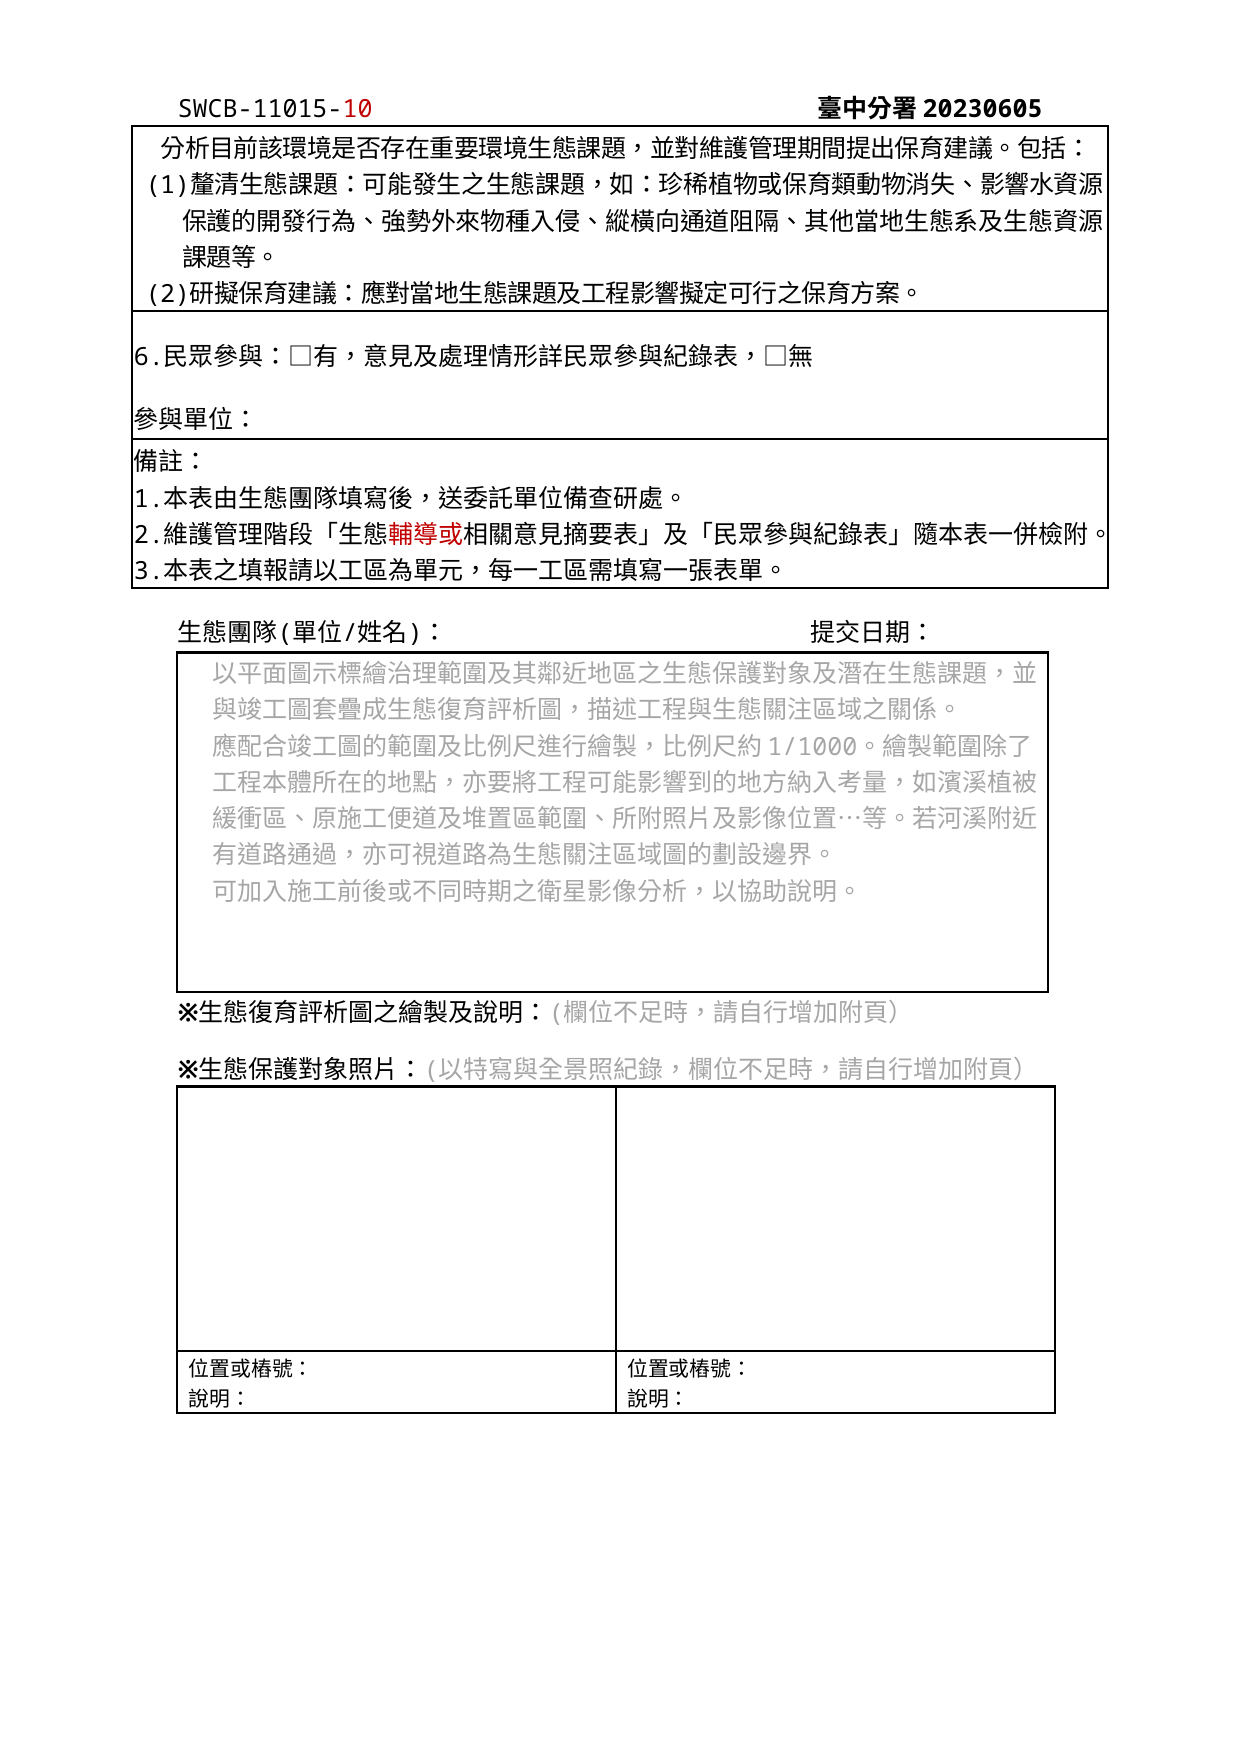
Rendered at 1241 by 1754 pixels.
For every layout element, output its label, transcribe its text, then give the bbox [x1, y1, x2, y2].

table_cell 位置或樁號： 說明： [617, 1352, 1054, 1412]
table_header [178, 1088, 615, 1350]
table_cell 位置或樁號： 說明： [178, 1352, 615, 1412]
table_header [617, 1088, 1054, 1350]
table_cell 備註： 1.本表由生態團隊填寫後，送委託單位備查研處。 2.維護管理階段「生態輔導或相關意見摘要表」及「民眾參與紀錄表」隨本表一併檢附。 3.本表之填報請以工區為單元，每一工區需填寫一張表單。 [133, 440, 1107, 587]
table_cell 6.民眾參與：□有，意見及處理情形詳民眾參與紀錄表，□無 參與單位： [133, 312, 1107, 438]
text ※生態保護對象照片：(以特寫與全景照紀錄，欄位不足時，請自行增加附頁） [177, 1049, 1063, 1085]
text ※生態復育評析圖之繪製及說明：(欄位不足時，請自行增加附頁） [177, 993, 1063, 1029]
text 生態團隊(單位/姓名)： 提交日期： [177, 589, 1063, 651]
table_header 以平面圖示標繪治理範圍及其鄰近地區之生態保護對象及潛在生態課題，並與竣工圖套疊成生態復育評析圖，描述工程與生態關注區域之關係。 應配合竣工圖的範圍及比例尺進行繪製，比例尺約1/1000。繪製範圍除了工程本體所在的地點，亦要將工程可能影響到的地方納入考量，如濱溪植被緩衝區、原施工便道及堆置區範圍、所附照片及影像位置…等。若河溪附近有道路通過，亦可視道路為生態關注區域圖的劃設邊界。 可加入施工前後或不同時期之衛星影像分析，以協助說明。 [178, 654, 1047, 991]
table_cell 分析目前該環境是否存在重要環境生態課題，並對維護管理期間提出保育建議。包括： (1)釐清生態課題：可能發生之生態課題，如：珍稀植物或保育類動物消失、影響水資源保護的開發行為、強勢外來物種入侵、縱橫向通道阻隔、其他當地生態系及生態資源課題等。 (2)研擬保育建議：應對當地生態課題及工程影響擬定可行之保育方案。 [133, 127, 1107, 310]
